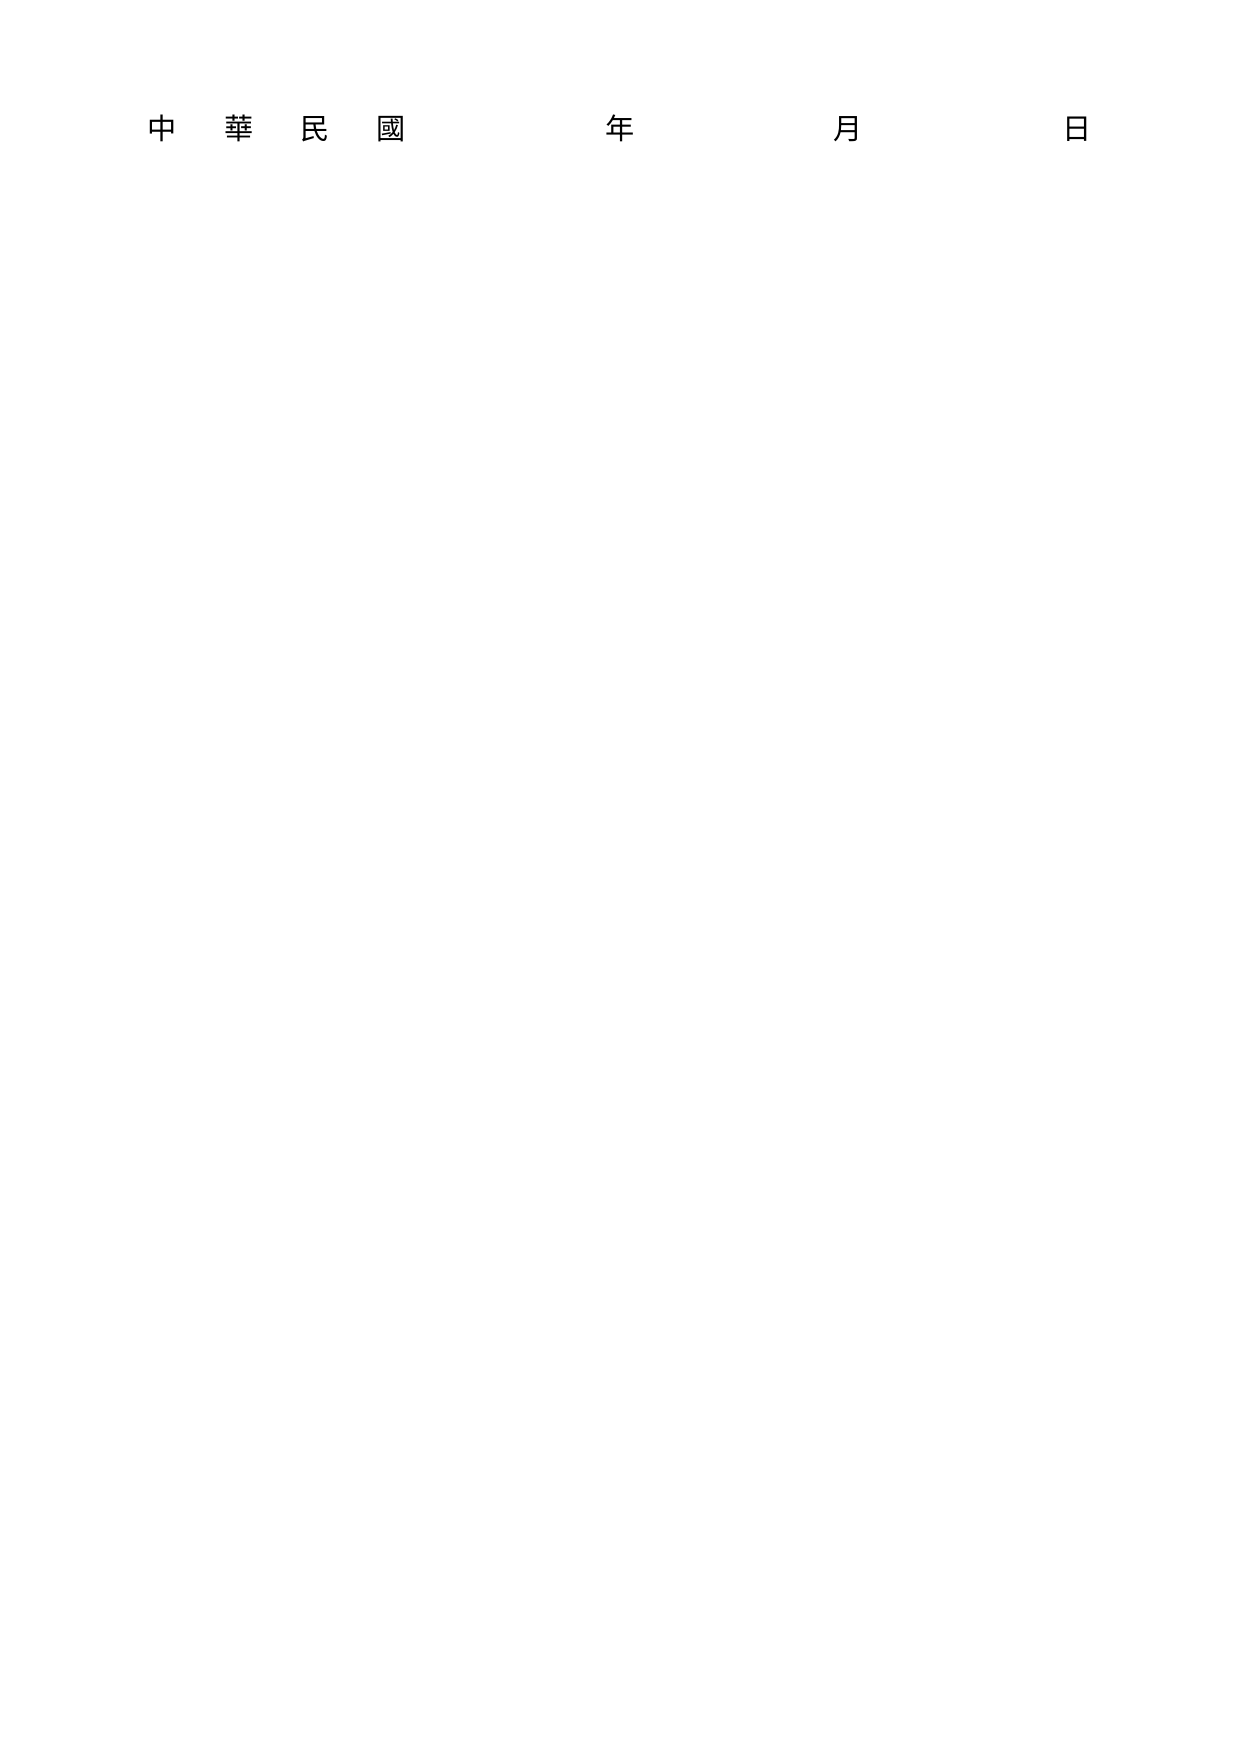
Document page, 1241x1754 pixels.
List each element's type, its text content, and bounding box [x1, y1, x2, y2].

text 中 華 民 國 年 月 日 [148, 89, 1092, 164]
